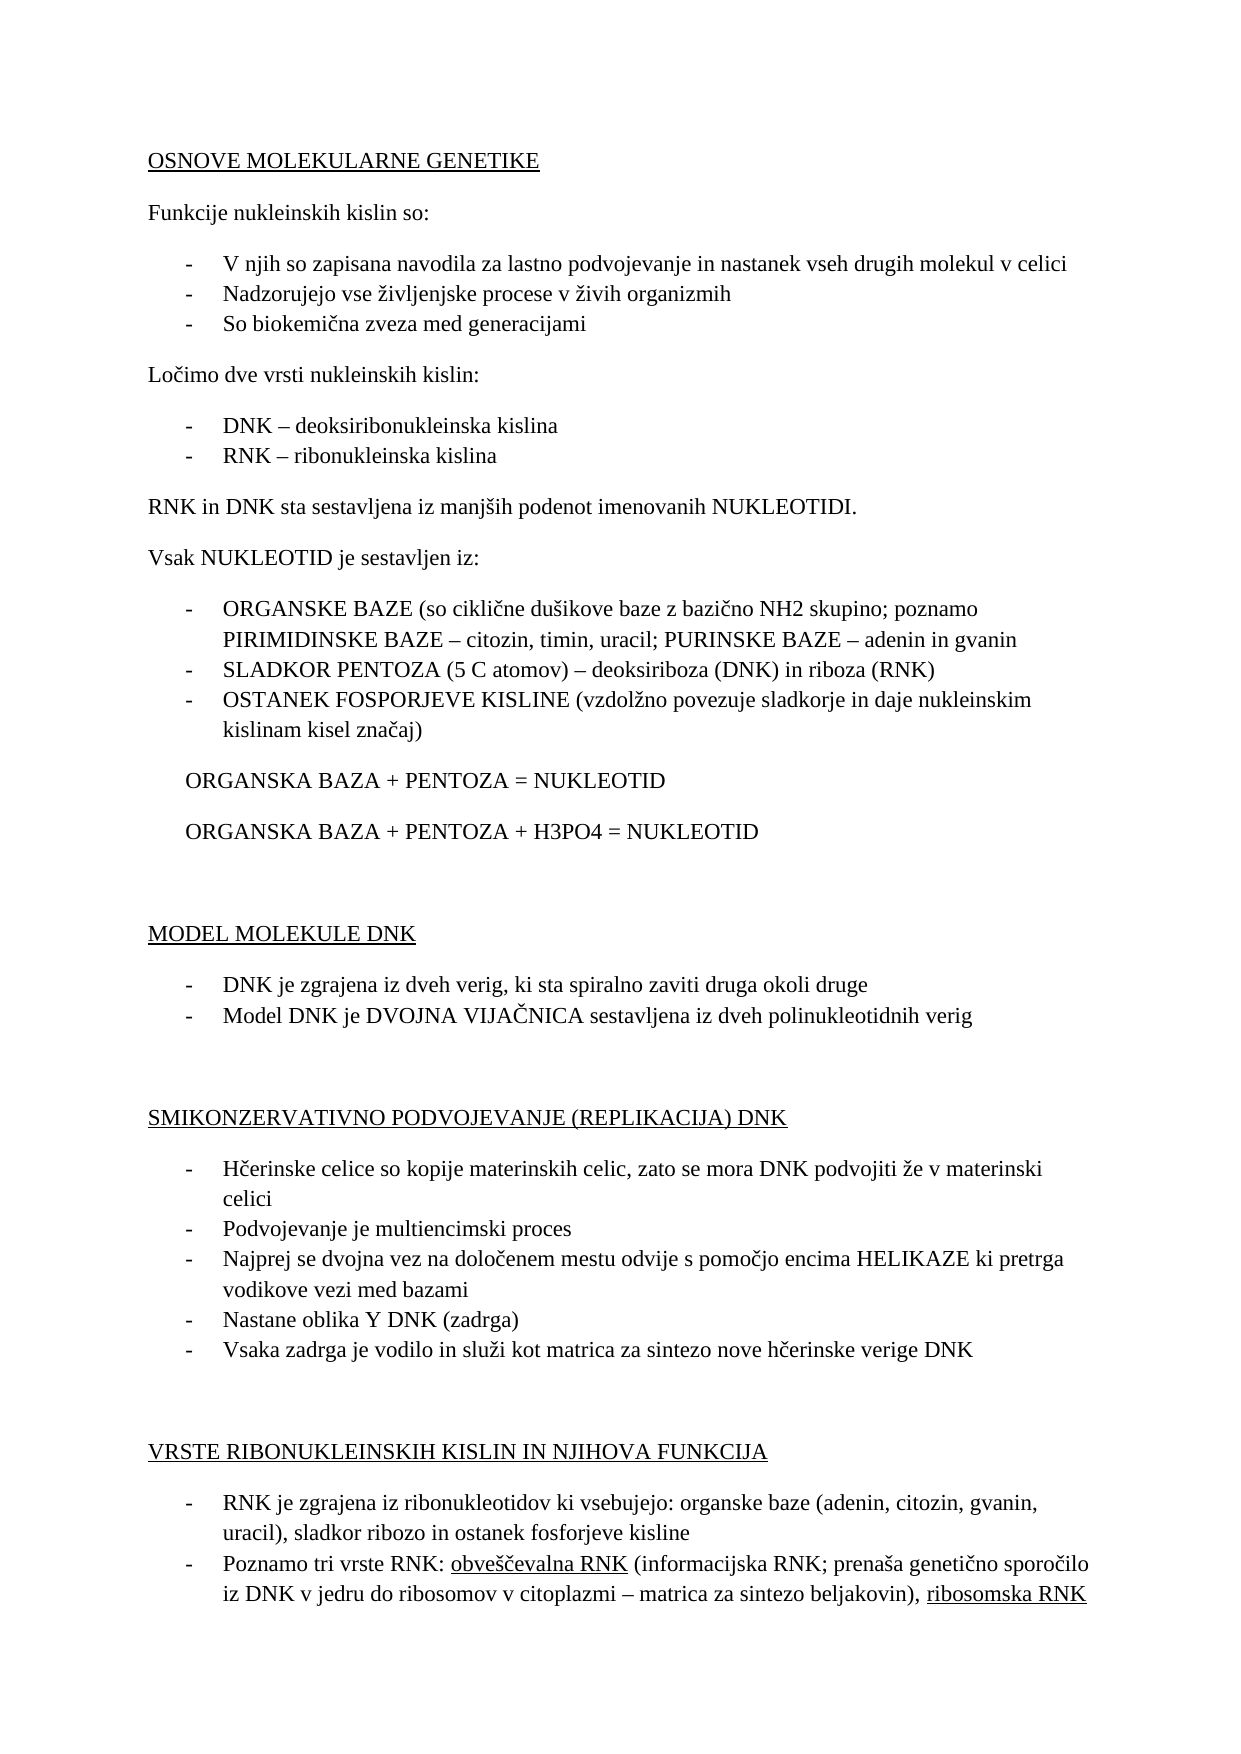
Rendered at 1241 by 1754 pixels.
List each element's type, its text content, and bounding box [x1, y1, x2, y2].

text Vsak NUKLEOTID je sestavljen iz: [148, 544, 1093, 571]
list ORGANSKE BAZE (so ciklične dušikove baze z bazično NH2 skupino; poznamo PIRIMIDINSKE BAZE – citozin, timin, uracil; PURINSKE BAZE – adenin in gvanin [185, 596, 1093, 652]
list Nastane oblika Y DNK (zadrga) [185, 1306, 1093, 1332]
text Ločimo dve vrsti nukleinskih kislin: [148, 361, 1093, 387]
text VRSTE RIBONUKLEINSKIH KISLIN IN NJIHOVA FUNKCIJA [148, 1438, 1093, 1464]
text Funkcije nukleinskih kislin so: [148, 199, 1093, 225]
text RNK in DNK sta sestavljena iz manjših podenot imenovanih NUKLEOTIDI. [148, 493, 1093, 520]
list Vsaka zadrga je vodilo in služi kot matrica za sintezo nove hčerinske verige DNK [185, 1336, 1093, 1362]
list Model DNK je DVOJNA VIJAČNICA sestavljena iz dveh polinukleotidnih verig [185, 1002, 1093, 1028]
list Najprej se dvojna vez na določenem mestu odvije s pomočjo encima HELIKAZE ki pretrga vodikove vezi med bazami [185, 1246, 1093, 1302]
list RNK je zgrajena iz ribonukleotidov ki vsebujejo: organske baze (adenin, citozin, gvanin, uracil), sladkor ribozo in ostanek fosforjeve kisline [185, 1489, 1093, 1546]
text SMIKONZERVATIVNO PODVOJEVANJE (REPLIKACIJA) DNK [148, 1104, 1093, 1130]
list RNK – ribonukleinska kislina [185, 442, 1093, 469]
text ORGANSKA BAZA + PENTOZA = NUKLEOTID [185, 767, 1093, 794]
list DNK je zgrajena iz dveh verig, ki sta spiralno zaviti druga okoli druge [185, 972, 1093, 998]
text ORGANSKA BAZA + PENTOZA + H3PO4 = NUKLEOTID [185, 818, 1093, 845]
list Hčerinske celice so kopije materinskih celic, zato se mora DNK podvojiti že v materinski celici [185, 1155, 1093, 1211]
list OSTANEK FOSPORJEVE KISLINE (vzdolžno povezuje sladkorje in daje nukleinskim kislinam kisel značaj) [185, 686, 1093, 743]
list V njih so zapisana navodila za lastno podvojevanje in nastanek vseh drugih molekul v celici [185, 250, 1093, 276]
text MODEL MOLEKULE DNK [148, 921, 1093, 947]
list So biokemična zveza med generacijami [185, 310, 1093, 336]
list Nadzorujejo vse življenjske procese v živih organizmih [185, 280, 1093, 306]
list SLADKOR PENTOZA (5 C atomov) – deoksiriboza (DNK) in riboza (RNK) [185, 656, 1093, 682]
list Podvojevanje je multiencimski proces [185, 1215, 1093, 1242]
list DNK – deoksiribonukleinska kislina [185, 412, 1093, 438]
list Poznamo tri vrste RNK: obveščevalna RNK (informacijska RNK; prenaša genetično sporočilo iz DNK v jedru do ribosomov v citoplazmi – matrica za sintezo beljakovin), ribosomska RNK [185, 1550, 1093, 1606]
text OSNOVE MOLEKULARNE GENETIKE [148, 148, 1093, 174]
